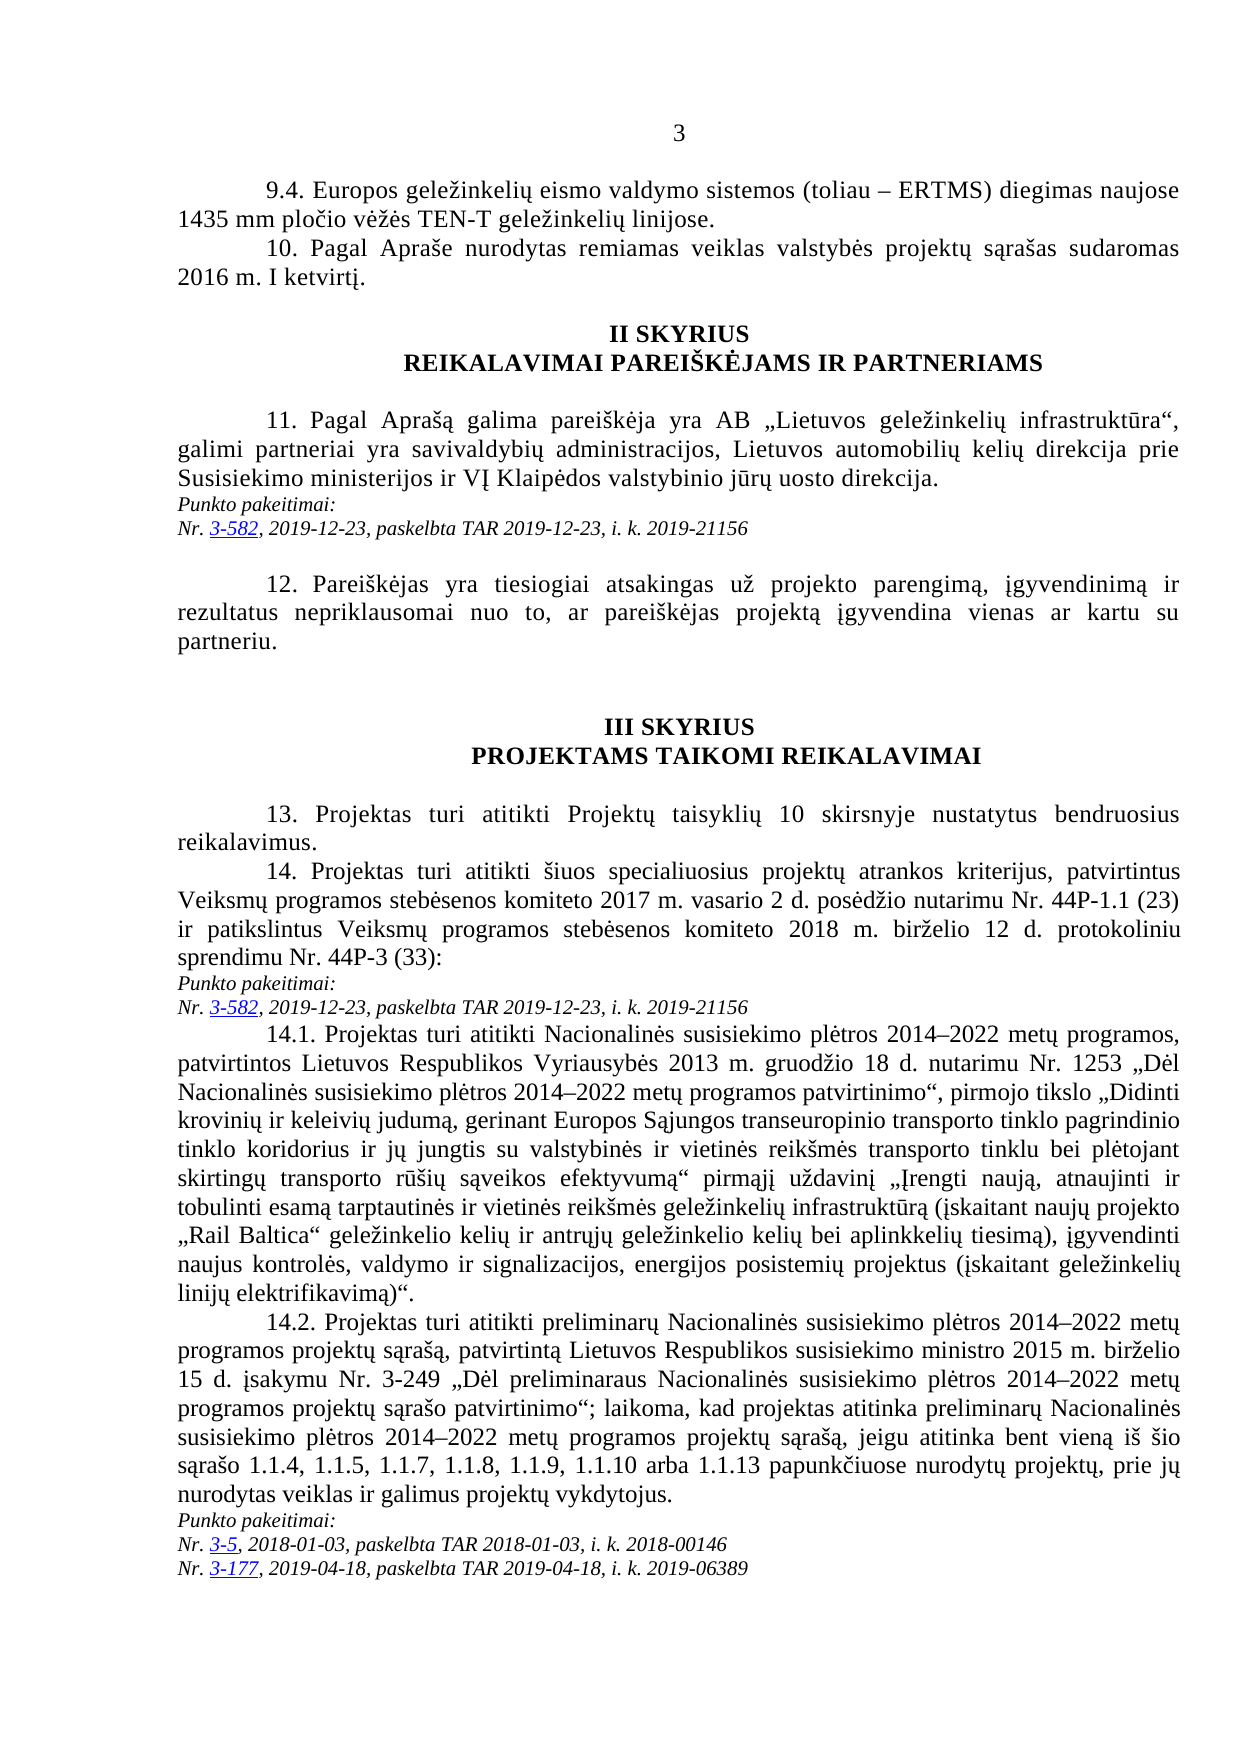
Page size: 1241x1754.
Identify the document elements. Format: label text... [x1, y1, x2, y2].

text III SKYRIUS [177, 712, 1181, 741]
text Punkto pakeitimai: [177, 1508, 1181, 1532]
text 11. Pagal Aprašą galima pareiškėja yra AB „Lietuvos geležinkelių infrastruktūra“, galimi partneriai yra savivaldybių administracijos, Lietuvos automobilių kelių direkcija prie Susisiekimo ministerijos ir VĮ Klaipėdos valstybinio jūrų uosto direkcija. [177, 406, 1181, 492]
text 12. Pareiškėjas yra tiesiogiai atsakingas už projekto parengimą, įgyvendinimą ir rezultatus nepriklausomai nuo to, ar pareiškėjas projektą įgyvendina vienas ar kartu su partneriu. [177, 569, 1181, 655]
text 14.2. Projektas turi atitikti preliminarų Nacionalinės susisiekimo plėtros 2014–2022 metų programos projektų sąrašą, patvirtintą Lietuvos Respublikos susisiekimo ministro 2015 m. birželio 15 d. įsakymu Nr. 3-249 „Dėl preliminaraus Nacionalinės susisiekimo plėtros 2014–2022 metų programos projektų sąrašo patvirtinimo“; laikoma, kad projektas atitinka preliminarų Nacionalinės susisiekimo plėtros 2014–2022 metų programos projektų sąrašą, jeigu atitinka bent vieną iš šio sąrašo 1.1.4, 1.1.5, 1.1.7, 1.1.8, 1.1.9, 1.1.10 arba 1.1.13 papunkčiuose nurodytų projektų, prie jų nurodytas veiklas ir galimus projektų vykdytojus. [177, 1307, 1181, 1508]
text PROJEKTAMS TAIKOMI REIKALAVIMAI [177, 741, 1181, 770]
text Punkto pakeitimai: [177, 971, 1181, 995]
text Punkto pakeitimai: [177, 492, 1181, 516]
text 9.4. Europos geležinkelių eismo valdymo sistemos (toliau – ERTMS) diegimas naujose 1435 mm pločio vėžės TEN-T geležinkelių linijose. [177, 176, 1181, 233]
text 14. Projektas turi atitikti šiuos specialiuosius projektų atrankos kriterijus, patvirtintus Veiksmų programos stebėsenos komiteto 2017 m. vasario 2 d. posėdžio nutarimu Nr. 44P-1.1 (23) ir patikslintus Veiksmų programos stebėsenos komiteto 2018 m. birželio 12 d. protokoliniu sprendimu Nr. 44P-3 (33): [177, 856, 1181, 971]
text REIKALAVIMAI PAREIŠKĖJAMS IR PARTNERIAMS [177, 348, 1181, 377]
text Nr. 3-177, 2019-04-18, paskelbta TAR 2019-04-18, i. k. 2019-06389 [177, 1556, 1181, 1580]
text Nr. 3-582, 2019-12-23, paskelbta TAR 2019-12-23, i. k. 2019-21156 [177, 995, 1181, 1019]
text 10. Pagal Apraše nurodytas remiamas veiklas valstybės projektų sąrašas sudaromas 2016 m. I ketvirtį. [177, 233, 1181, 291]
text II SKYRIUS [177, 319, 1181, 348]
text 14.1. Projektas turi atitikti Nacionalinės susisiekimo plėtros 2014–2022 metų programos, patvirtintos Lietuvos Respublikos Vyriausybės 2013 m. gruodžio 18 d. nutarimu Nr. 1253 „Dėl Nacionalinės susisiekimo plėtros 2014–2022 metų programos patvirtinimo“, pirmojo tikslo „Didinti krovinių ir keleivių judumą, gerinant Europos Sąjungos transeuropinio transporto tinklo pagrindinio tinklo koridorius ir jų jungtis su valstybinės ir vietinės reikšmės transporto tinklu bei plėtojant skirtingų transporto rūšių sąveikos efektyvumą“ pirmąjį uždavinį „Įrengti naują, atnaujinti ir tobulinti esamą tarptautinės ir vietinės reikšmės geležinkelių infrastruktūrą (įskaitant naujų projekto „Rail Baltica“ geležinkelio kelių ir antrųjų geležinkelio kelių bei aplinkkelių tiesimą), įgyvendinti naujus kontrolės, valdymo ir signalizacijos, energijos posistemių projektus (įskaitant geležinkelių linijų elektrifikavimą)“. [177, 1019, 1181, 1307]
text Nr. 3-582, 2019-12-23, paskelbta TAR 2019-12-23, i. k. 2019-21156 [177, 516, 1181, 540]
text 13. Projektas turi atitikti Projektų taisyklių 10 skirsnyje nustatytus bendruosius reikalavimus. [177, 799, 1181, 856]
text Nr. 3-5, 2018-01-03, paskelbta TAR 2018-01-03, i. k. 2018-00146 [177, 1532, 1181, 1556]
